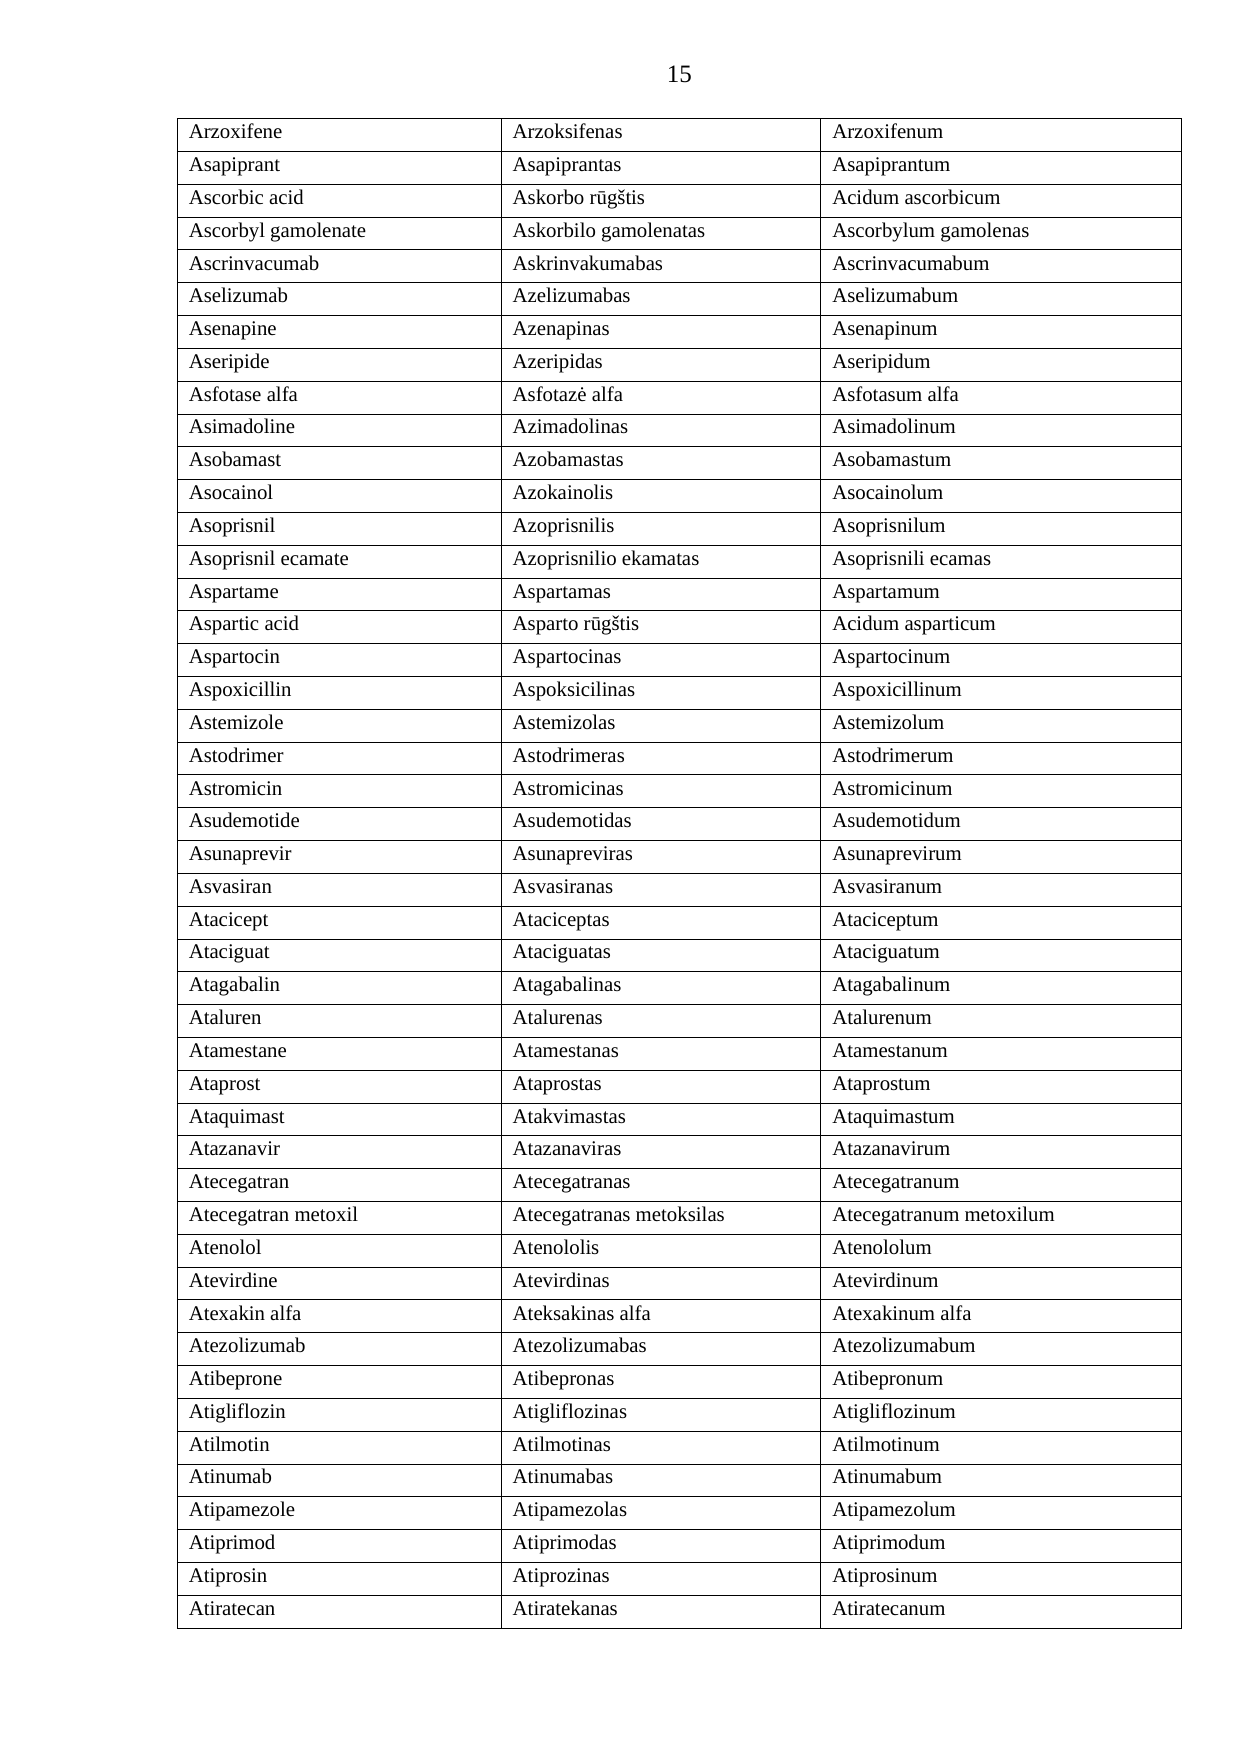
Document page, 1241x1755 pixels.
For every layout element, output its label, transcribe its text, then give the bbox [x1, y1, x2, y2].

table_cell Aselizumabum [821, 283, 1181, 315]
table_cell Atezolizumabas [502, 1333, 820, 1365]
table_cell Atenolol [178, 1235, 501, 1267]
table_cell Atagabalinas [502, 972, 820, 1004]
table_cell Asoprisnil [178, 513, 501, 545]
table_cell Asobamast [178, 447, 501, 479]
table_cell Azoprisnilio ekamatas [502, 546, 820, 577]
table_cell Atipamezolum [821, 1497, 1181, 1529]
table_cell Aspartocinum [821, 644, 1181, 676]
table_cell Atinumabum [821, 1465, 1181, 1496]
table_cell Atiprimod [178, 1530, 501, 1562]
table_cell Asfotasum alfa [821, 382, 1181, 413]
table_cell Asapiprantas [502, 152, 820, 184]
table_cell Atacicept [178, 907, 501, 938]
table_cell Asimadolinum [821, 415, 1181, 446]
table_cell Atecegatranum [821, 1169, 1181, 1201]
table_cell Ataluren [178, 1005, 501, 1037]
table_cell Acidum asparticum [821, 611, 1181, 643]
table_cell Asvasiranum [821, 874, 1181, 906]
table_cell Atibeprone [178, 1366, 501, 1398]
table_cell Asunapreviras [502, 841, 820, 873]
table_cell Ascrinvacumabum [821, 250, 1181, 282]
table_cell Atiprozinas [502, 1563, 820, 1595]
table_cell Atiratecanum [821, 1596, 1181, 1627]
table_cell Atenololis [502, 1235, 820, 1267]
table_cell Asoprisnilum [821, 513, 1181, 545]
table_cell Ataquimast [178, 1104, 501, 1135]
table_cell Atigliflozinas [502, 1399, 820, 1431]
table_cell Askorbo rūgštis [502, 185, 820, 217]
table_cell Aspartamas [502, 579, 820, 610]
table_cell Ataprostas [502, 1071, 820, 1102]
table_cell Azeripidas [502, 349, 820, 381]
table_cell Acidum ascorbicum [821, 185, 1181, 217]
table_cell Ataciguatas [502, 940, 820, 971]
table_cell Ataprost [178, 1071, 501, 1102]
table_cell Atiprimodum [821, 1530, 1181, 1562]
table_cell Atecegatran metoxil [178, 1202, 501, 1234]
table_cell Atiprosinum [821, 1563, 1181, 1595]
table_cell Atamestane [178, 1038, 501, 1070]
table_cell Aseripide [178, 349, 501, 381]
table_cell Asobamastum [821, 447, 1181, 479]
table_cell Atigliflozin [178, 1399, 501, 1431]
table_cell Atazanavirum [821, 1136, 1181, 1168]
table_cell Atinumab [178, 1465, 501, 1496]
table_cell Ateksakinas alfa [502, 1300, 820, 1332]
table_cell Astromicin [178, 775, 501, 807]
table_cell Ataciguatum [821, 940, 1181, 971]
table_cell Atezolizumabum [821, 1333, 1181, 1365]
table_cell Atexakin alfa [178, 1300, 501, 1332]
table_cell Ascorbyl gamolenate [178, 218, 501, 249]
table_cell Asudemotidum [821, 808, 1181, 840]
table_cell Aselizumab [178, 283, 501, 315]
table_cell Astemizolas [502, 710, 820, 742]
table_cell Astemizolum [821, 710, 1181, 742]
table_cell Atecegatran [178, 1169, 501, 1201]
table_cell Atazanaviras [502, 1136, 820, 1168]
table_cell Ataciceptas [502, 907, 820, 938]
table_cell Aspartamum [821, 579, 1181, 610]
table_cell Azokainolis [502, 480, 820, 512]
table_cell Asapiprant [178, 152, 501, 184]
table_cell Arzoksifenas [502, 119, 820, 151]
table_cell Atevirdine [178, 1268, 501, 1299]
table_cell Asocainolum [821, 480, 1181, 512]
table_cell Asoprisnil ecamate [178, 546, 501, 577]
table_cell Atalurenas [502, 1005, 820, 1037]
table_cell Asudemotidas [502, 808, 820, 840]
table_cell Asimadoline [178, 415, 501, 446]
table_cell Atecegatranas [502, 1169, 820, 1201]
table_cell Atigliflozinum [821, 1399, 1181, 1431]
table_cell Atalurenum [821, 1005, 1181, 1037]
table_cell Aspartocinas [502, 644, 820, 676]
table_cell Asenapinum [821, 316, 1181, 348]
table_cell Aseripidum [821, 349, 1181, 381]
table_cell Aspoxicillinum [821, 677, 1181, 709]
table_cell Aspartame [178, 579, 501, 610]
table_cell Atamestanum [821, 1038, 1181, 1070]
table_cell Atiprimodas [502, 1530, 820, 1562]
table_cell Ascorbylum gamolenas [821, 218, 1181, 249]
table_cell Asudemotide [178, 808, 501, 840]
table_cell Aspoksicilinas [502, 677, 820, 709]
table_cell Atiprosin [178, 1563, 501, 1595]
table_cell Azimadolinas [502, 415, 820, 446]
table_cell Atexakinum alfa [821, 1300, 1181, 1332]
table_cell Aspoxicillin [178, 677, 501, 709]
table_cell Asvasiran [178, 874, 501, 906]
table_cell Asunaprevirum [821, 841, 1181, 873]
table_cell Atilmotinas [502, 1432, 820, 1463]
table_cell Ataciguat [178, 940, 501, 971]
table_cell Atagabalin [178, 972, 501, 1004]
table_cell Atecegatranas metoksilas [502, 1202, 820, 1234]
table_cell Atevirdinas [502, 1268, 820, 1299]
table_cell Atiratecan [178, 1596, 501, 1627]
table_cell Ataciceptum [821, 907, 1181, 938]
table_cell Azoprisnilis [502, 513, 820, 545]
table_cell Atiratekanas [502, 1596, 820, 1627]
table_cell Atipamezole [178, 1497, 501, 1529]
table_cell Atagabalinum [821, 972, 1181, 1004]
table_cell Askrinvakumabas [502, 250, 820, 282]
table_cell Astemizole [178, 710, 501, 742]
table_cell Azobamastas [502, 447, 820, 479]
table_cell Atinumabas [502, 1465, 820, 1496]
table_cell Asenapine [178, 316, 501, 348]
table_cell Astodrimer [178, 743, 501, 774]
table_cell Astromicinas [502, 775, 820, 807]
table_cell Arzoxifene [178, 119, 501, 151]
table_cell Atenololum [821, 1235, 1181, 1267]
table_cell Atipamezolas [502, 1497, 820, 1529]
table_cell Ascrinvacumab [178, 250, 501, 282]
table_cell Arzoxifenum [821, 119, 1181, 151]
table_cell Asoprisnili ecamas [821, 546, 1181, 577]
table_cell Ascorbic acid [178, 185, 501, 217]
table_cell Asparto rūgštis [502, 611, 820, 643]
table_cell Astromicinum [821, 775, 1181, 807]
table_cell Atakvimastas [502, 1104, 820, 1135]
table_cell Atezolizumab [178, 1333, 501, 1365]
table_cell Aspartocin [178, 644, 501, 676]
table_cell Astodrimeras [502, 743, 820, 774]
table_cell Asfotazė alfa [502, 382, 820, 413]
table_cell Ataquimastum [821, 1104, 1181, 1135]
table_cell Atazanavir [178, 1136, 501, 1168]
table_cell Asunaprevir [178, 841, 501, 873]
table_cell Askorbilo gamolenatas [502, 218, 820, 249]
table_cell Asvasiranas [502, 874, 820, 906]
table_cell Atilmotinum [821, 1432, 1181, 1463]
table_cell Atibepronum [821, 1366, 1181, 1398]
table_cell Aspartic acid [178, 611, 501, 643]
table_cell Azenapinas [502, 316, 820, 348]
table_cell Astodrimerum [821, 743, 1181, 774]
table_cell Ataprostum [821, 1071, 1181, 1102]
table_cell Atamestanas [502, 1038, 820, 1070]
table_cell Atibepronas [502, 1366, 820, 1398]
table_cell Atecegatranum metoxilum [821, 1202, 1181, 1234]
table_cell Asfotase alfa [178, 382, 501, 413]
table_cell Asocainol [178, 480, 501, 512]
table_cell Azelizumabas [502, 283, 820, 315]
table_cell Atilmotin [178, 1432, 501, 1463]
table_cell Atevirdinum [821, 1268, 1181, 1299]
table_cell Asapiprantum [821, 152, 1181, 184]
